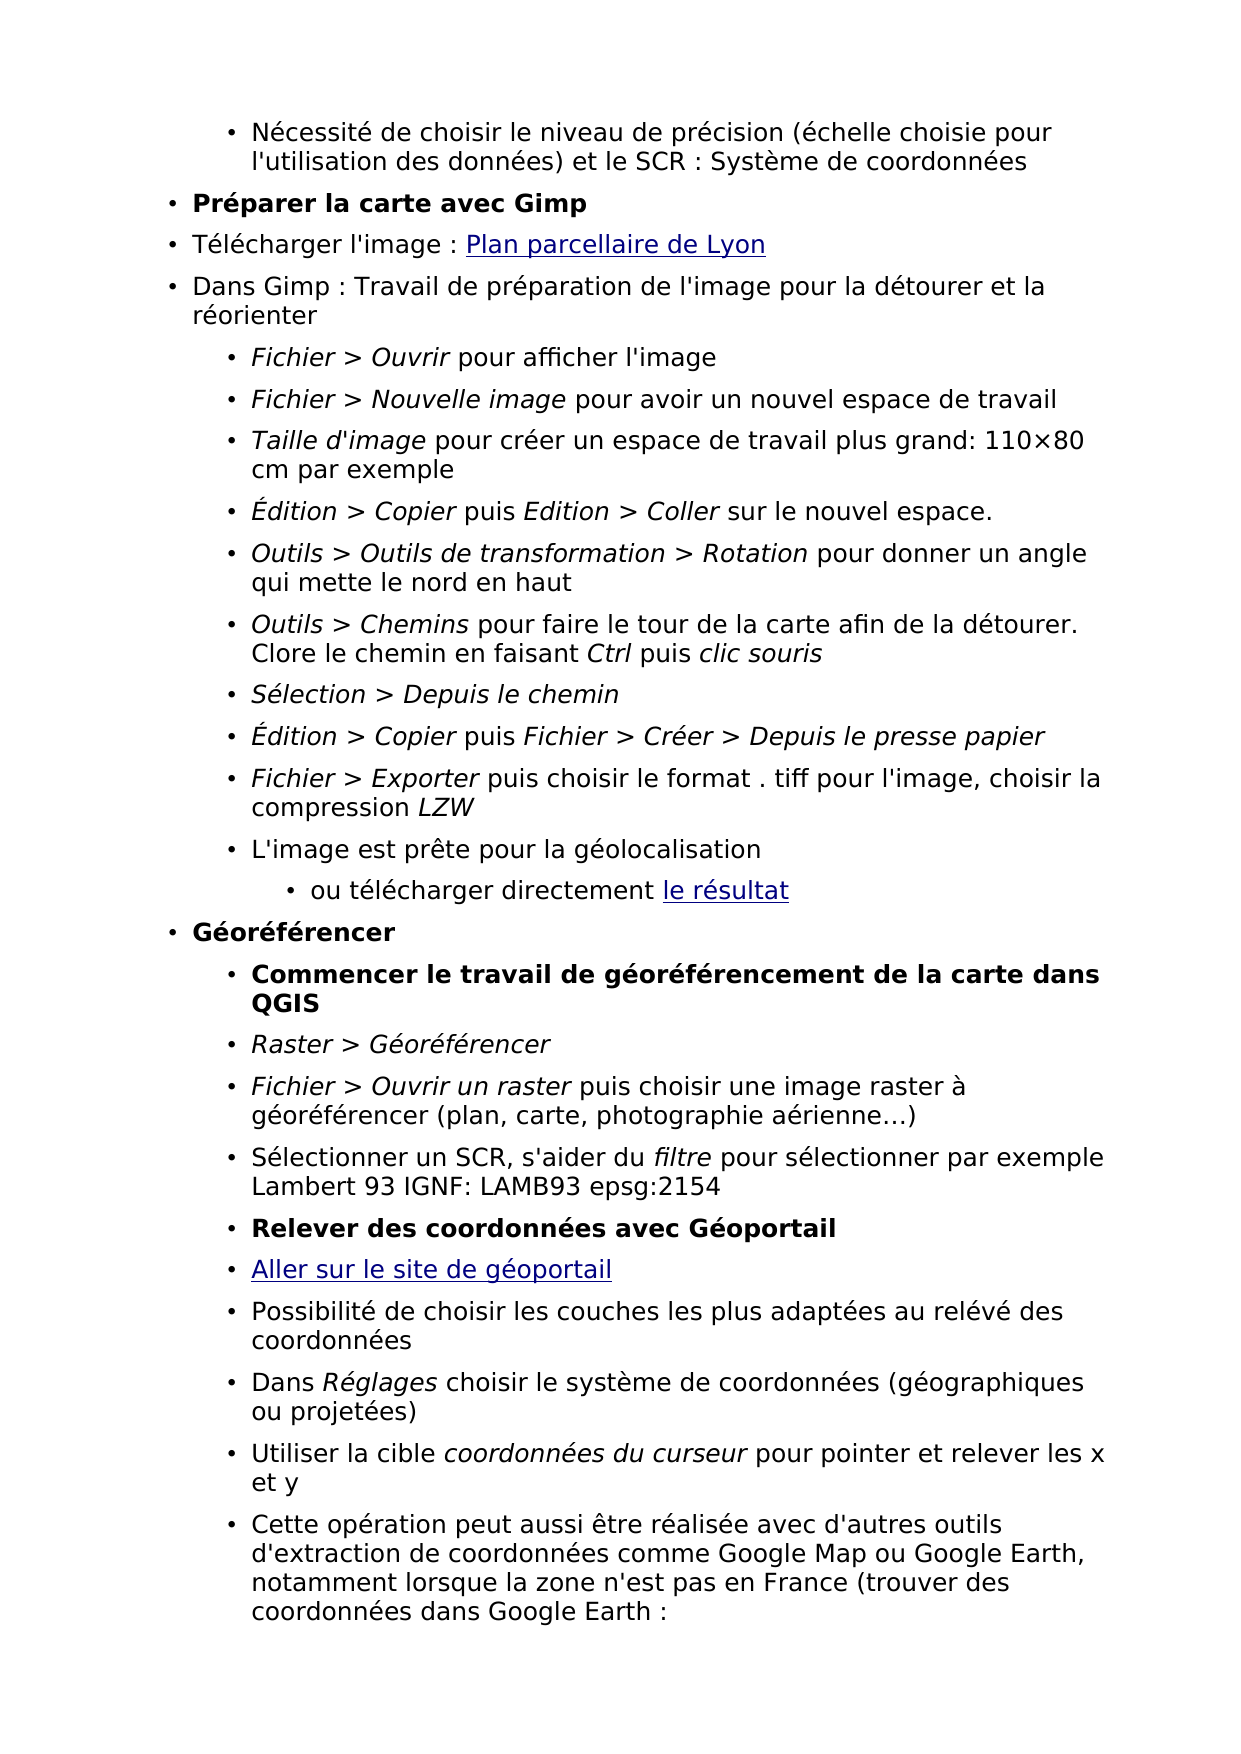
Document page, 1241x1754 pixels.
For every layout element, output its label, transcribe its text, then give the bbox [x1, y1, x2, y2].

list Relever des coordonnées avec Géoportail [236, 1214, 1122, 1243]
list Aller sur le site de géoportail [236, 1256, 1122, 1285]
list Dans Réglages choisir le système de coordonnées (géographiques ou projetées) [236, 1368, 1122, 1426]
list Cette opération peut aussi être réalisée avec d'autres outils d'extraction de coordonnées comme Google Map ou Google Earth, notamment lorsque la zone n'est pas en France (trouver des coordonnées dans Google Earth : [236, 1510, 1122, 1626]
list Fichier > Nouvelle image pour avoir un nouvel espace de travail [236, 385, 1122, 414]
list Taille d'image pour créer un espace de travail plus grand: 110×80 cm par exemple [236, 426, 1122, 485]
list Fichier > Ouvrir pour afficher l'image [236, 343, 1122, 372]
list Possibilité de choisir les couches les plus adaptées au relévé des coordonnées [236, 1297, 1122, 1356]
list Raster > Géoréférencer [236, 1031, 1122, 1060]
list Géoréférencer [177, 918, 1122, 947]
list Télécharger l'image : Plan parcellaire de Lyon [177, 231, 1122, 260]
list Commencer le travail de géoréférencement de la carte dans QGIS [236, 960, 1122, 1018]
list Préparer la carte avec Gimp [177, 189, 1122, 218]
list Nécessité de choisir le niveau de précision (échelle choisie pour l'utilisation des données) et le SCR : Système de coordonnées [236, 118, 1122, 176]
list Sélection > Depuis le chemin [236, 681, 1122, 710]
list Utiliser la cible coordonnées du curseur pour pointer et relever les x et y [236, 1439, 1122, 1497]
list Sélectionner un SCR, s'aider du filtre pour sélectionner par exemple Lambert 93 IGNF: LAMB93 epsg:2154 [236, 1143, 1122, 1201]
list Outils > Chemins pour faire le tour de la carte afin de la détourer. Clore le chemin en faisant Ctrl puis clic souris [236, 610, 1122, 668]
list Outils > Outils de transformation > Rotation pour donner un angle qui mette le nord en haut [236, 539, 1122, 597]
list Édition > Copier puis Fichier > Créer > Depuis le presse papier [236, 722, 1122, 751]
list Fichier > Ouvrir un raster puis choisir une image raster à géoréférencer (plan, carte, photographie aérienne…) [236, 1072, 1122, 1131]
list Dans Gimp : Travail de préparation de l'image pour la détourer et la réorienter [177, 272, 1122, 331]
list L'image est prête pour la géolocalisation [236, 835, 1122, 864]
list Fichier > Exporter puis choisir le format . tiff pour l'image, choisir la compression LZW [236, 764, 1122, 822]
list ou télécharger directement le résultat [295, 876, 1122, 906]
list Édition > Copier puis Edition > Coller sur le nouvel espace. [236, 497, 1122, 526]
